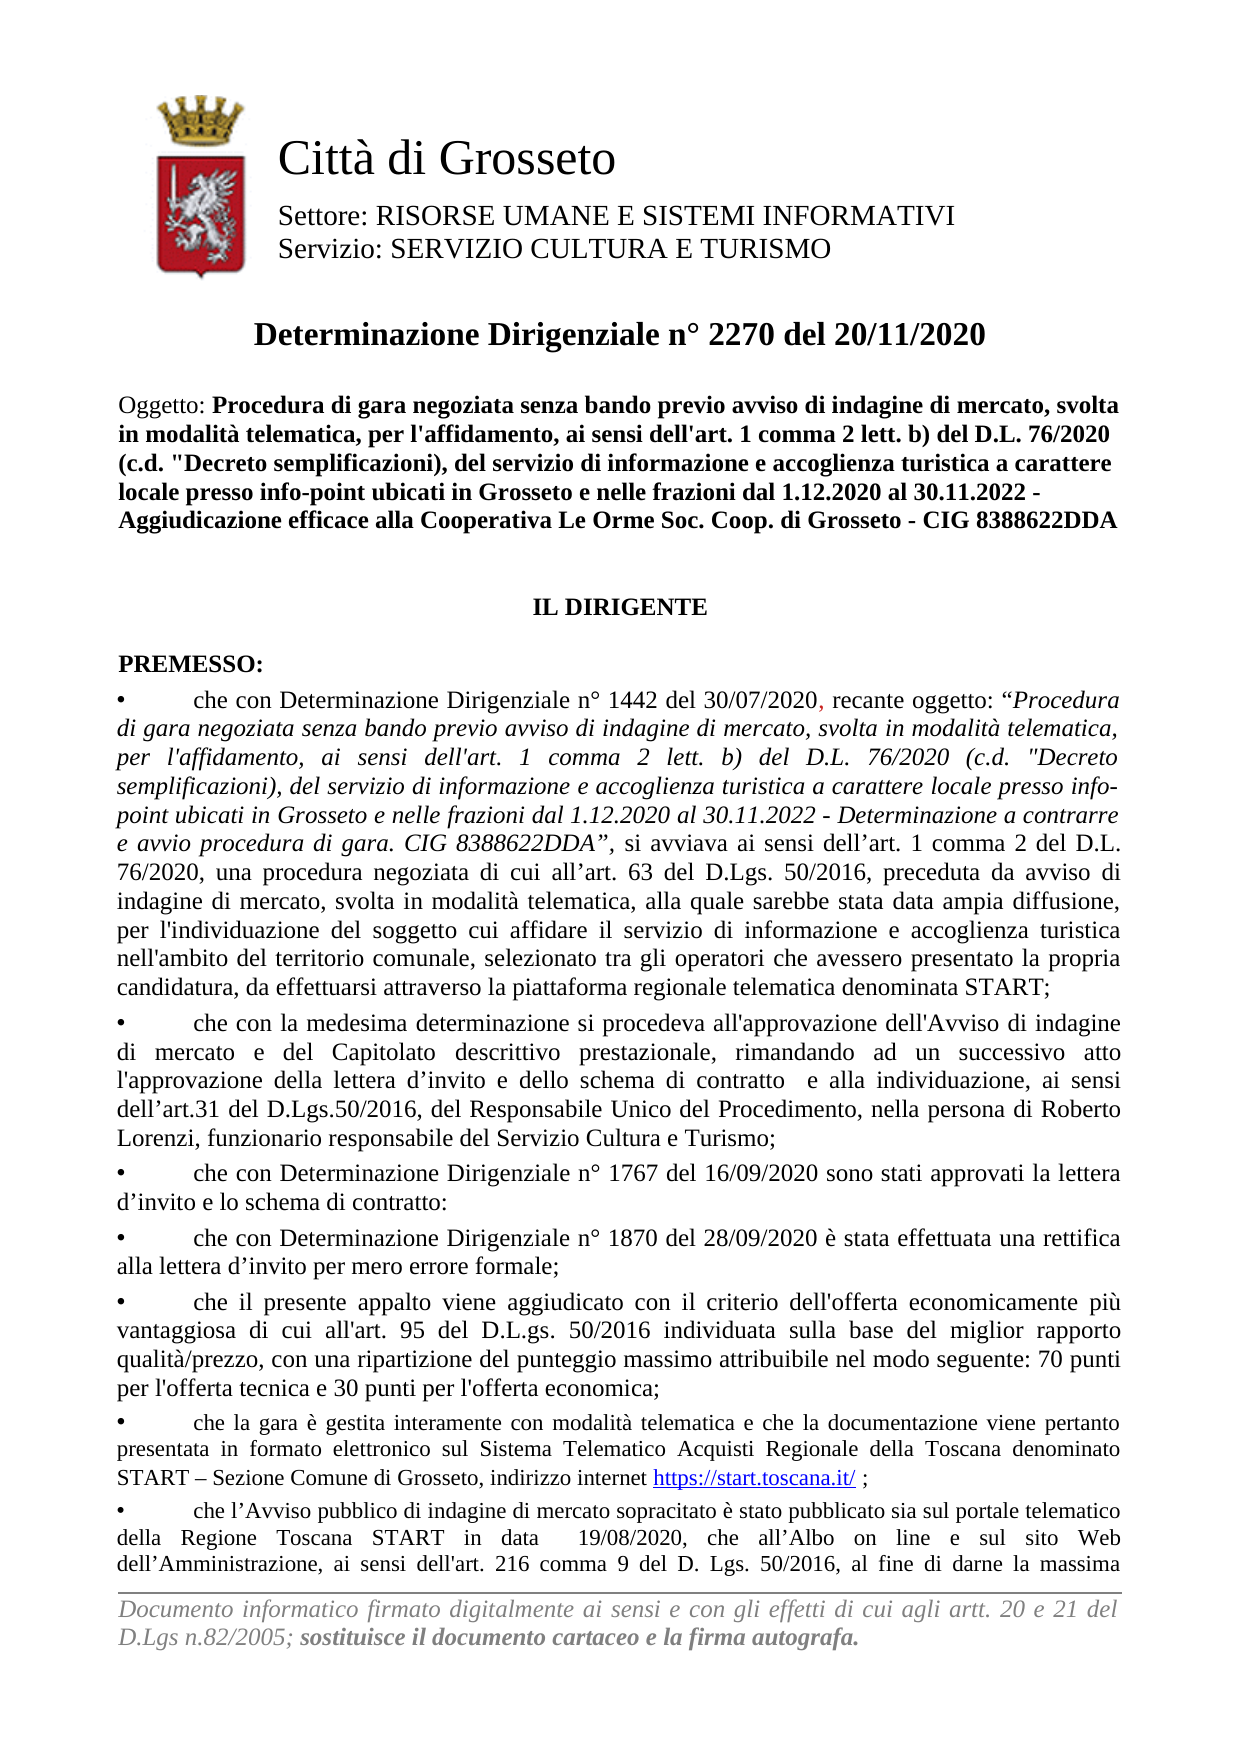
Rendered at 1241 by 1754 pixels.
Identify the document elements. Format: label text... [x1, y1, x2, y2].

list che il presente appalto viene aggiudicato con il criterio dell'offerta economicamente più vantaggiosa di cui all'art. 95 del D.L.gs. 50/2016 individuata sulla base del miglior rapporto qualità/prezzo, con una ripartizione del punteggio massimo attribuibile nel modo seguente: 70 punti per l'offerta tecnica e 30 punti per l'offerta economica; [117, 1287, 1122, 1402]
text Servizio: SERVIZIO CULTURA E TURISMO [278, 231, 1122, 265]
list che con la medesima determinazione si procedeva all'approvazione dell'Avviso di indagine di mercato e del Capitolato descrittivo prestazionale, rimandando ad un successivo atto l'approvazione della lettera d’invito e dello schema di contratto e alla individuazione, ai sensi dell’art.31 del D.Lgs.50/2016, del Responsabile Unico del Procedimento, nella persona di Roberto Lorenzi, funzionario responsabile del Servizio Cultura e Turismo; [117, 1008, 1122, 1152]
text Determinazione Dirigenziale n° 2270 del 20/11/2020 [118, 315, 1122, 353]
list che la gara è gestita interamente con modalità telematica e che la documentazione viene pertanto presentata in formato elettronico sul Sistema Telematico Acquisti Regionale della Toscana denominato START – Sezione Comune di Grosseto, indirizzo internet https://start.toscana.it/ ; [117, 1409, 1122, 1491]
list che l’Avviso pubblico di indagine di mercato sopracitato è stato pubblicato sia sul portale telematico della Regione Toscana START in data 19/08/2020, che all’Albo on line e sul sito Web dell’Amministrazione, ai sensi dell'art. 216 comma 9 del D. Lgs. 50/2016, al fine di darne la massima [117, 1497, 1122, 1576]
text Settore: RISORSE UMANE E SISTEMI INFORMATIVI [278, 198, 1122, 231]
list che con Determinazione Dirigenziale n° 1442 del 30/07/2020, recante oggetto: “Procedura di gara negoziata senza bando previo avviso di indagine di mercato, svolta in modalità telematica, per l'affidamento, ai sensi dell'art. 1 comma 2 lett. b) del D.L. 76/2020 (c.d. "Decreto semplificazioni), del servizio di informazione e accoglienza turistica a carattere locale presso info-point ubicati in Grosseto e nelle frazioni dal 1.12.2020 al 30.11.2022 - Determinazione a contrarre e avvio procedura di gara. CIG 8388622DDA”, si avviava ai sensi dell’art. 1 comma 2 del D.L. 76/2020, una procedura negoziata di cui all’art. 63 del D.Lgs. 50/2016, preceduta da avviso di indagine di mercato, svolta in modalità telematica, alla quale sarebbe stata data ampia diffusione, per l'individuazione del soggetto cui affidare il servizio di informazione e accoglienza turistica nell'ambito del territorio comunale, selezionato tra gli operatori che avessero presentato la propria candidatura, da effettuarsi attraverso la piattaforma regionale telematica denominata START; [117, 685, 1122, 1001]
text Oggetto: Procedura di gara negoziata senza bando previo avviso di indagine di mercato, svolta in modalità telematica, per l'affidamento, ai sensi dell'art. 1 comma 2 lett. b) del D.L. 76/2020 (c.d. "Decreto semplificazioni), del servizio di informazione e accoglienza turistica a carattere locale presso info-point ubicati in Grosseto e nelle frazioni dal 1.12.2020 al 30.11.2022 - Aggiudicazione efficace alla Cooperativa Le Orme Soc. Coop. di Grosseto - CIG 8388622DDA [118, 391, 1122, 534]
text PREMESSO: [118, 649, 1122, 678]
text IL DIRIGENTE [118, 592, 1122, 621]
text Città di Grosseto [278, 128, 1122, 185]
list che con Determinazione Dirigenziale n° 1870 del 28/09/2020 è stata effettuata una rettifica alla lettera d’invito per mero errore formale; [117, 1223, 1122, 1280]
list che con Determinazione Dirigenziale n° 1767 del 16/09/2020 sono stati approvati la lettera d’invito e lo schema di contratto: [117, 1158, 1122, 1216]
